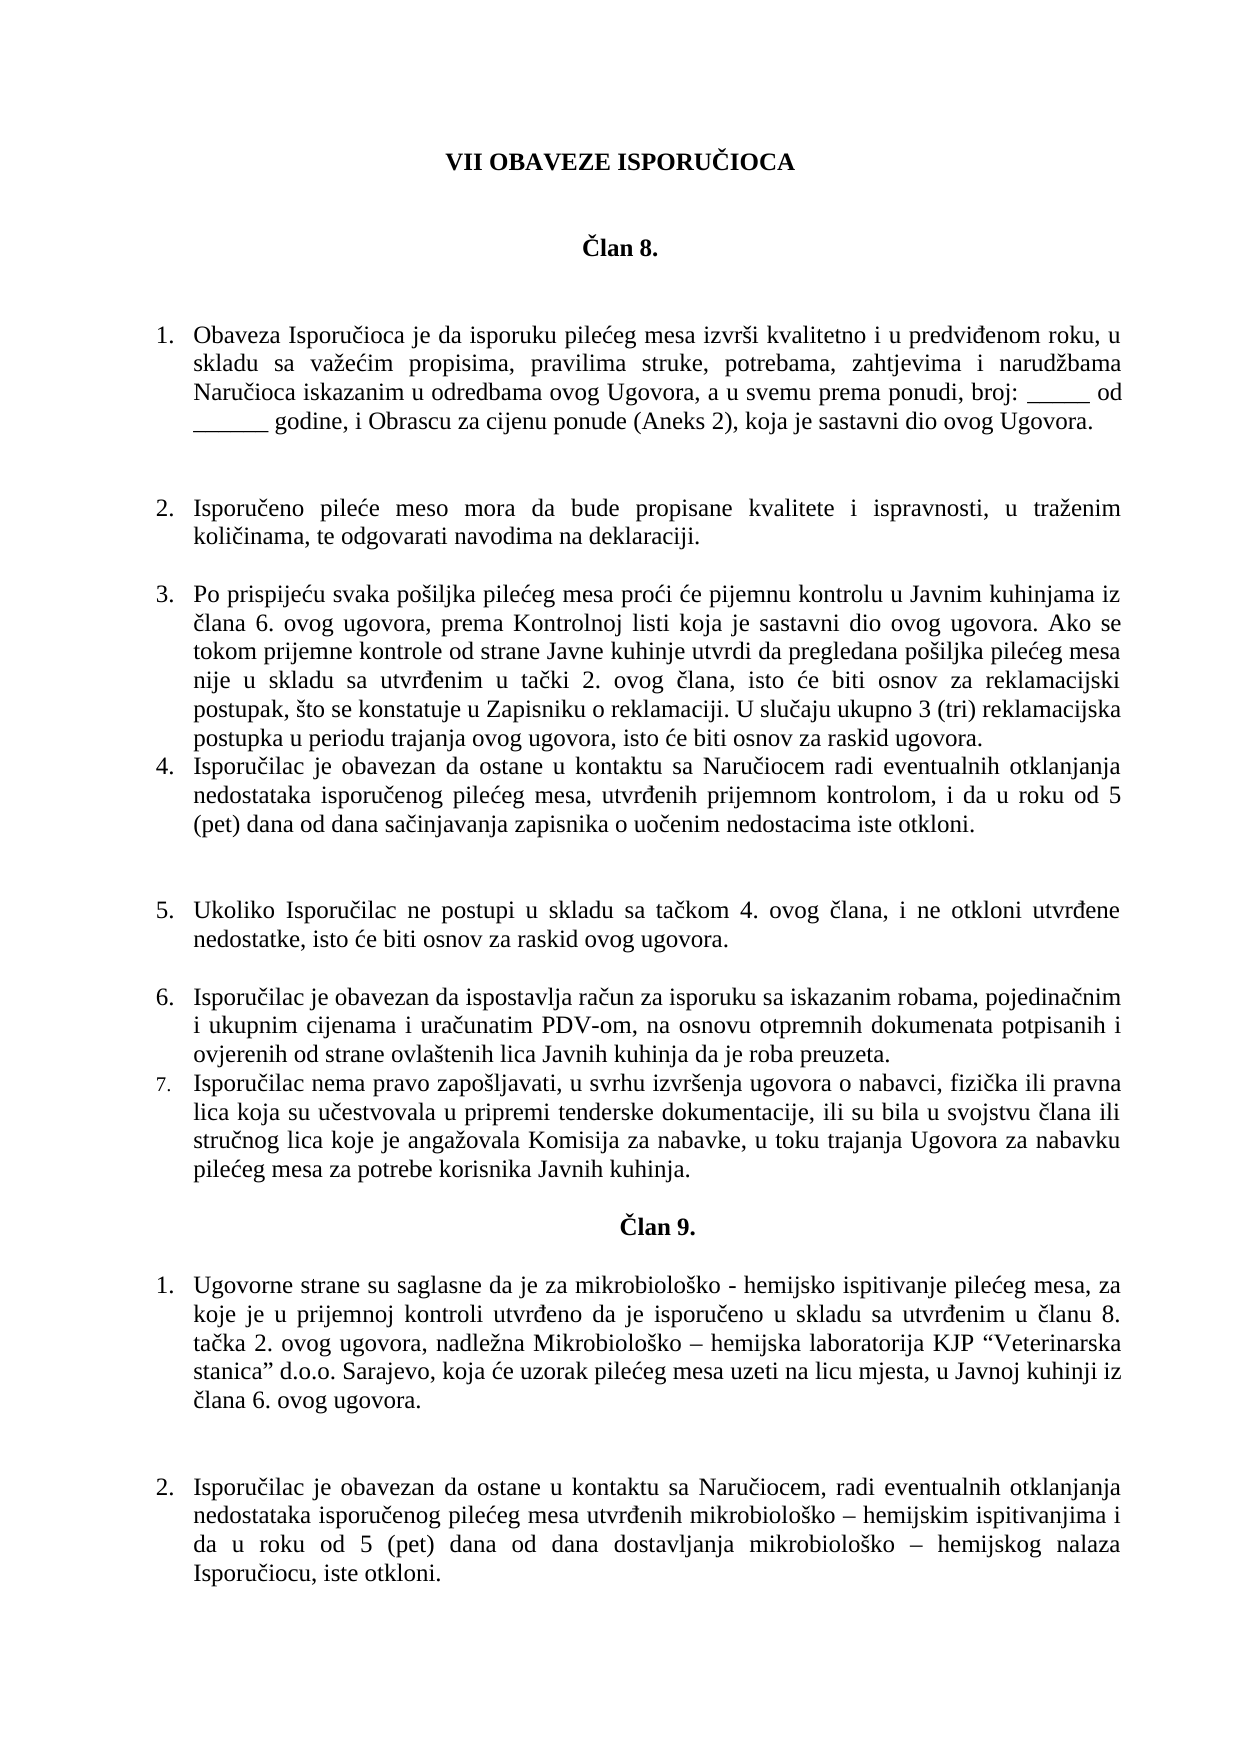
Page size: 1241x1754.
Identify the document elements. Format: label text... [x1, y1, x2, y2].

list Obaveza Isporučioca je da isporuku pilećeg mesa izvrši kvalitetno i u predviđenom roku, u skladu sa važećim propisima, pravilima struke, potrebama, zahtjevima i narudžbama Naručioca iskazanim u odredbama ovog Ugovora, a u svemu prema ponudi, broj: _____ od ______ godine, i Obrascu za cijenu ponude (Aneks 2), koja je sastavni dio ovog Ugovora. [156, 320, 1122, 435]
list Po prispijeću svaka pošiljka pilećeg mesa proći će pijemnu kontrolu u Javnim kuhinjama iz člana 6. ovog ugovora, prema Kontrolnoj listi koja je sastavni dio ovog ugovora. Ako se tokom prijemne kontrole od strane Javne kuhinje utvrdi da pregledana pošiljka pilećeg mesa nije u skladu sa utvrđenim u tački 2. ovog člana, isto će biti osnov za reklamacijski postupak, što se konstatuje u Zapisniku o reklamaciji. U slučaju ukupno 3 (tri) reklamacijska postupka u periodu trajanja ovog ugovora, isto će biti osnov za raskid ugovora. [156, 579, 1122, 751]
list Ugovorne strane su saglasne da je za mikrobiološko - hemijsko ispitivanje pilećeg mesa, za koje je u prijemnoj kontroli utvrđeno da je isporučeno u skladu sa utvrđenim u članu 8. tačka 2. ovog ugovora, nadležna Mikrobiološko – hemijska laboratorija KJP “Veterinarska stanica” d.o.o. Sarajevo, koja će uzorak pilećeg mesa uzeti na licu mjesta, u Javnoj kuhinji iz člana 6. ovog ugovora. [156, 1270, 1122, 1414]
text Član 9. [193, 1212, 1122, 1241]
text VII OBAVEZE ISPORUČIOCA [118, 147, 1122, 176]
list Isporučilac je obavezan da ispostavlja račun za isporuku sa iskazanim robama, pojedinačnim i ukupnim cijenama i uračunatim PDV-om, na osnovu otpremnih dokumenata potpisanih i ovjerenih od strane ovlaštenih lica Javnih kuhinja da je roba preuzeta. [156, 982, 1122, 1068]
list Ukoliko Isporučilac ne postupi u skladu sa tačkom 4. ovog člana, i ne otkloni utvrđene nedostatke, isto će biti osnov za raskid ovog ugovora. [156, 896, 1122, 953]
list Isporučilac nema pravo zapošljavati, u svrhu izvršenja ugovora o nabavci, fizička ili pravna lica koja su učestvovala u pripremi tenderske dokumentacije, ili su bila u svojstvu člana ili stručnog lica koje je angažovala Komisija za nabavke, u toku trajanja Ugovora za nabavku pilećeg mesa za potrebe korisnika Javnih kuhinja. [156, 1068, 1122, 1183]
list Isporučilac je obavezan da ostane u kontaktu sa Naručiocem, radi eventualnih otklanjanja nedostataka isporučenog pilećeg mesa utvrđenih mikrobiološko – hemijskim ispitivanjima i da u roku od 5 (pet) dana od dana dostavljanja mikrobiološko – hemijskog nalaza Isporučiocu, iste otkloni. [156, 1472, 1122, 1587]
list Isporučeno pileće meso mora da bude propisane kvalitete i ispravnosti, u traženim količinama, te odgovarati navodima na deklaraciji. [156, 493, 1122, 550]
list Isporučilac je obavezan da ostane u kontaktu sa Naručiocem radi eventualnih otklanjanja nedostataka isporučenog pilećeg mesa, utvrđenih prijemnom kontrolom, i da u roku od 5 (pet) dana od dana sačinjavanja zapisnika o uočenim nedostacima iste otkloni. [156, 751, 1122, 838]
text Član 8. [118, 233, 1122, 262]
